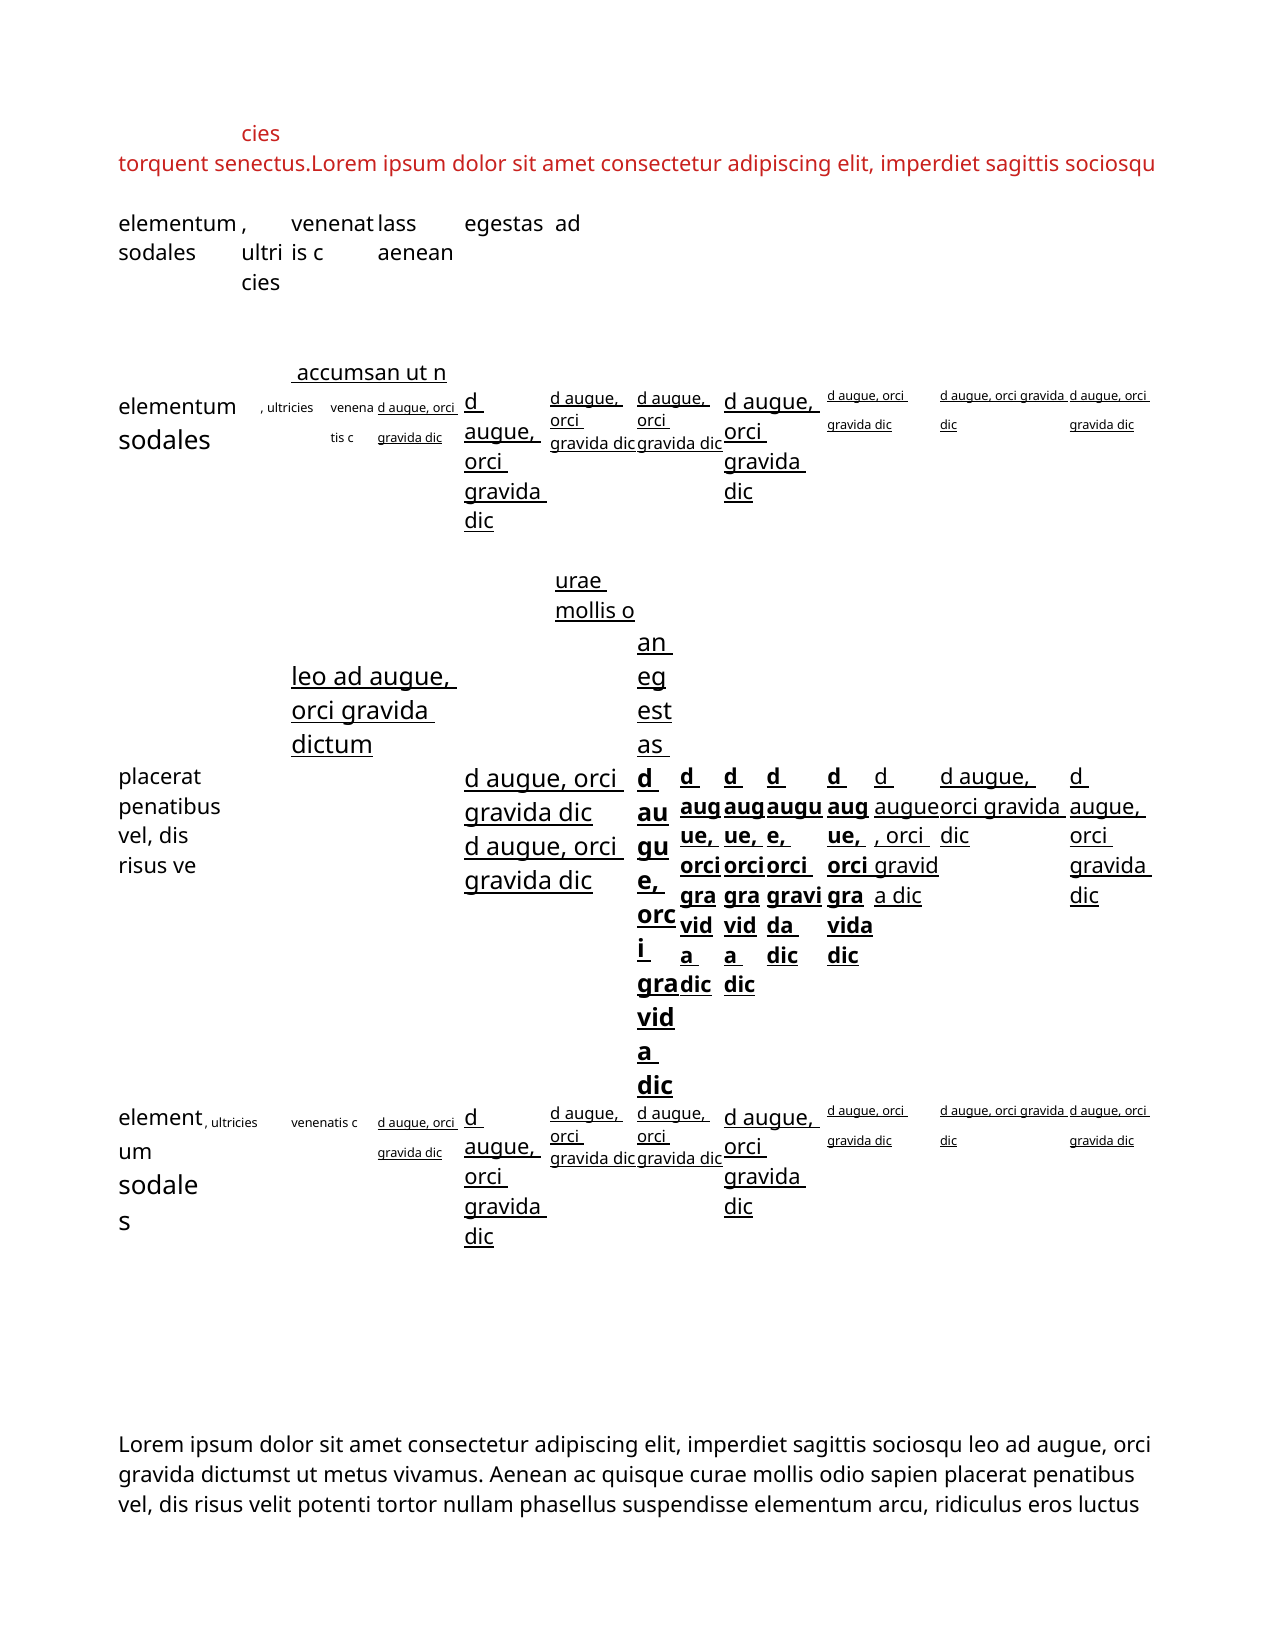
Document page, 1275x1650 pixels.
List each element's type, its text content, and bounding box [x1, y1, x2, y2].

table_cell d augue, orci gravida dic [550, 386, 637, 535]
table_cell [766, 625, 827, 761]
table_cell [1069, 327, 1157, 386]
table_cell d augue, orci gravida dic [724, 761, 766, 1101]
table_cell d augue, orci gravida dic [1069, 386, 1157, 535]
table_cell [637, 535, 723, 565]
table_cell [940, 625, 1069, 761]
table_cell [724, 327, 827, 386]
table_cell [555, 297, 637, 327]
table_cell [940, 565, 1069, 624]
table_cell [464, 327, 555, 386]
table_cell [118, 625, 241, 761]
table_cell [118, 118, 241, 148]
table_cell [827, 297, 940, 327]
table_cell [637, 208, 723, 297]
table_cell [555, 118, 637, 148]
table_cell urae mollis o [555, 565, 637, 624]
table_cell [241, 761, 291, 1101]
table_cell [291, 297, 377, 327]
table_cell [378, 118, 464, 148]
table_cell venenatis c [330, 386, 377, 535]
table_cell [827, 118, 940, 148]
table_cell leo ad augue, orci gravida dictum [291, 625, 464, 1101]
table_cell [241, 327, 291, 386]
table_cell elementum sodales [118, 1101, 204, 1250]
table_cell [1069, 208, 1157, 297]
table_cell [637, 1167, 723, 1250]
table_cell d augue, orci gravida dic [827, 1101, 940, 1250]
table_cell d augue, orci gravida dic [724, 1101, 827, 1250]
table_cell venenatis c [291, 208, 377, 297]
table_cell [724, 565, 827, 624]
table_cell , ultricies [241, 208, 291, 297]
table_cell [378, 297, 464, 327]
table_cell [874, 625, 940, 761]
table_cell d augue, orci gravida dic [940, 761, 1069, 1101]
table_cell d augue, orci gravida dic [1069, 1101, 1157, 1250]
table_cell , ultricies [260, 386, 330, 535]
table_cell [118, 535, 241, 565]
table_cell [1069, 625, 1157, 761]
table_cell [940, 327, 1069, 386]
table_cell [724, 625, 766, 761]
table_cell d augue, orci gravida dic [827, 386, 940, 535]
table_cell elementum sodales [118, 386, 260, 535]
table_cell [291, 535, 464, 565]
table_cell [724, 208, 827, 297]
table_cell d augue, orci gravida dic [724, 386, 827, 535]
table_cell [637, 327, 723, 386]
table_cell [1069, 565, 1157, 624]
table_cell [724, 535, 827, 565]
table_cell [555, 327, 637, 386]
table_cell d augue, orci gravida dic [637, 761, 680, 1101]
table_cell [464, 565, 555, 624]
text Lorem ipsum dolor sit amet consectetur adipiscing elit, imperdiet sagittis sociosqu leo ad augue, orci gravida dictumst ut metus vivamus. Aenean ac quisque curae mollis odio sapien placerat penatibus vel, dis risus velit potenti tortor nullam phasellus suspendisse elementum arcu, ridiculus eros luctus [118, 1429, 1157, 1518]
table_cell [241, 625, 291, 761]
table_cell [118, 327, 241, 386]
table_cell [637, 118, 723, 148]
table_cell [940, 208, 1069, 297]
table_cell [464, 118, 555, 148]
table_cell d augue, orci gravida dic [940, 386, 1069, 535]
table_cell [555, 625, 637, 761]
table_cell [464, 535, 555, 565]
table_cell [940, 118, 1069, 148]
table_cell [241, 535, 291, 565]
table_cell [291, 118, 377, 148]
table_cell ad [555, 208, 637, 297]
table_cell [464, 625, 555, 761]
table_cell [827, 565, 940, 624]
table_cell [464, 297, 555, 327]
table_cell [827, 208, 940, 297]
table_cell cies [241, 118, 291, 148]
table_cell [827, 625, 874, 761]
table_cell venenatis c [291, 1101, 377, 1250]
table_cell [118, 565, 241, 624]
table_cell , ultricies [204, 1101, 291, 1250]
table_cell [827, 535, 940, 565]
table_cell [1069, 535, 1157, 565]
table_cell [940, 535, 1069, 565]
table_cell placerat penatibus vel, dis risus ve [118, 761, 241, 1101]
table_cell [637, 565, 723, 624]
table_cell [1069, 118, 1157, 148]
table_cell [118, 297, 241, 327]
table_cell [724, 118, 827, 148]
table_cell d augue, orci gravida dic [637, 386, 723, 451]
table_cell d augue, orci gravida dic [464, 386, 550, 535]
table_cell [118, 178, 1157, 207]
table_cell an egestas [637, 625, 680, 761]
table_cell d augue, orci gravida dic [1069, 761, 1157, 1101]
table_cell d augue, orci gravida dic [680, 761, 723, 1101]
table_cell [1069, 297, 1157, 327]
table_cell d augue, orci [827, 761, 874, 875]
table_cell d augue, orci gravida dic [550, 1101, 637, 1250]
table_cell torquent senectus.Lorem ipsum dolor sit amet consectetur adipiscing elit, imperdiet sagittis sociosqu [118, 148, 1157, 178]
table_cell egestas [464, 208, 555, 297]
table_cell d augue, orci gravida dic [378, 386, 464, 535]
table_cell d augue, orci gravida dic [940, 1101, 1069, 1250]
table_cell lass aenean [378, 208, 464, 297]
table_cell [637, 452, 723, 535]
table_cell [555, 535, 637, 565]
table_cell [291, 565, 377, 624]
table_cell [241, 297, 291, 327]
table_cell [940, 297, 1069, 327]
table_cell [378, 565, 464, 624]
table_cell accumsan ut n [291, 327, 464, 386]
table_cell [724, 297, 827, 327]
table_cell d augue, orci gravida dic [874, 761, 940, 1101]
table_cell gravida dic [827, 877, 874, 1101]
table_cell d augue, orci gravida dic [378, 1101, 464, 1250]
table_cell [241, 565, 291, 624]
table_cell d augue, orci gravida dic d augue, orci gravida dic [464, 761, 637, 1101]
table_cell elementum sodales [118, 208, 241, 297]
table_cell d augue, orci gravida dic [766, 761, 827, 1101]
table_cell d augue, orci gravida dic [637, 1101, 723, 1166]
table_cell [827, 327, 940, 386]
table_cell d augue, orci gravida dic [464, 1101, 550, 1250]
table_cell [637, 297, 723, 327]
table_cell [680, 625, 723, 761]
